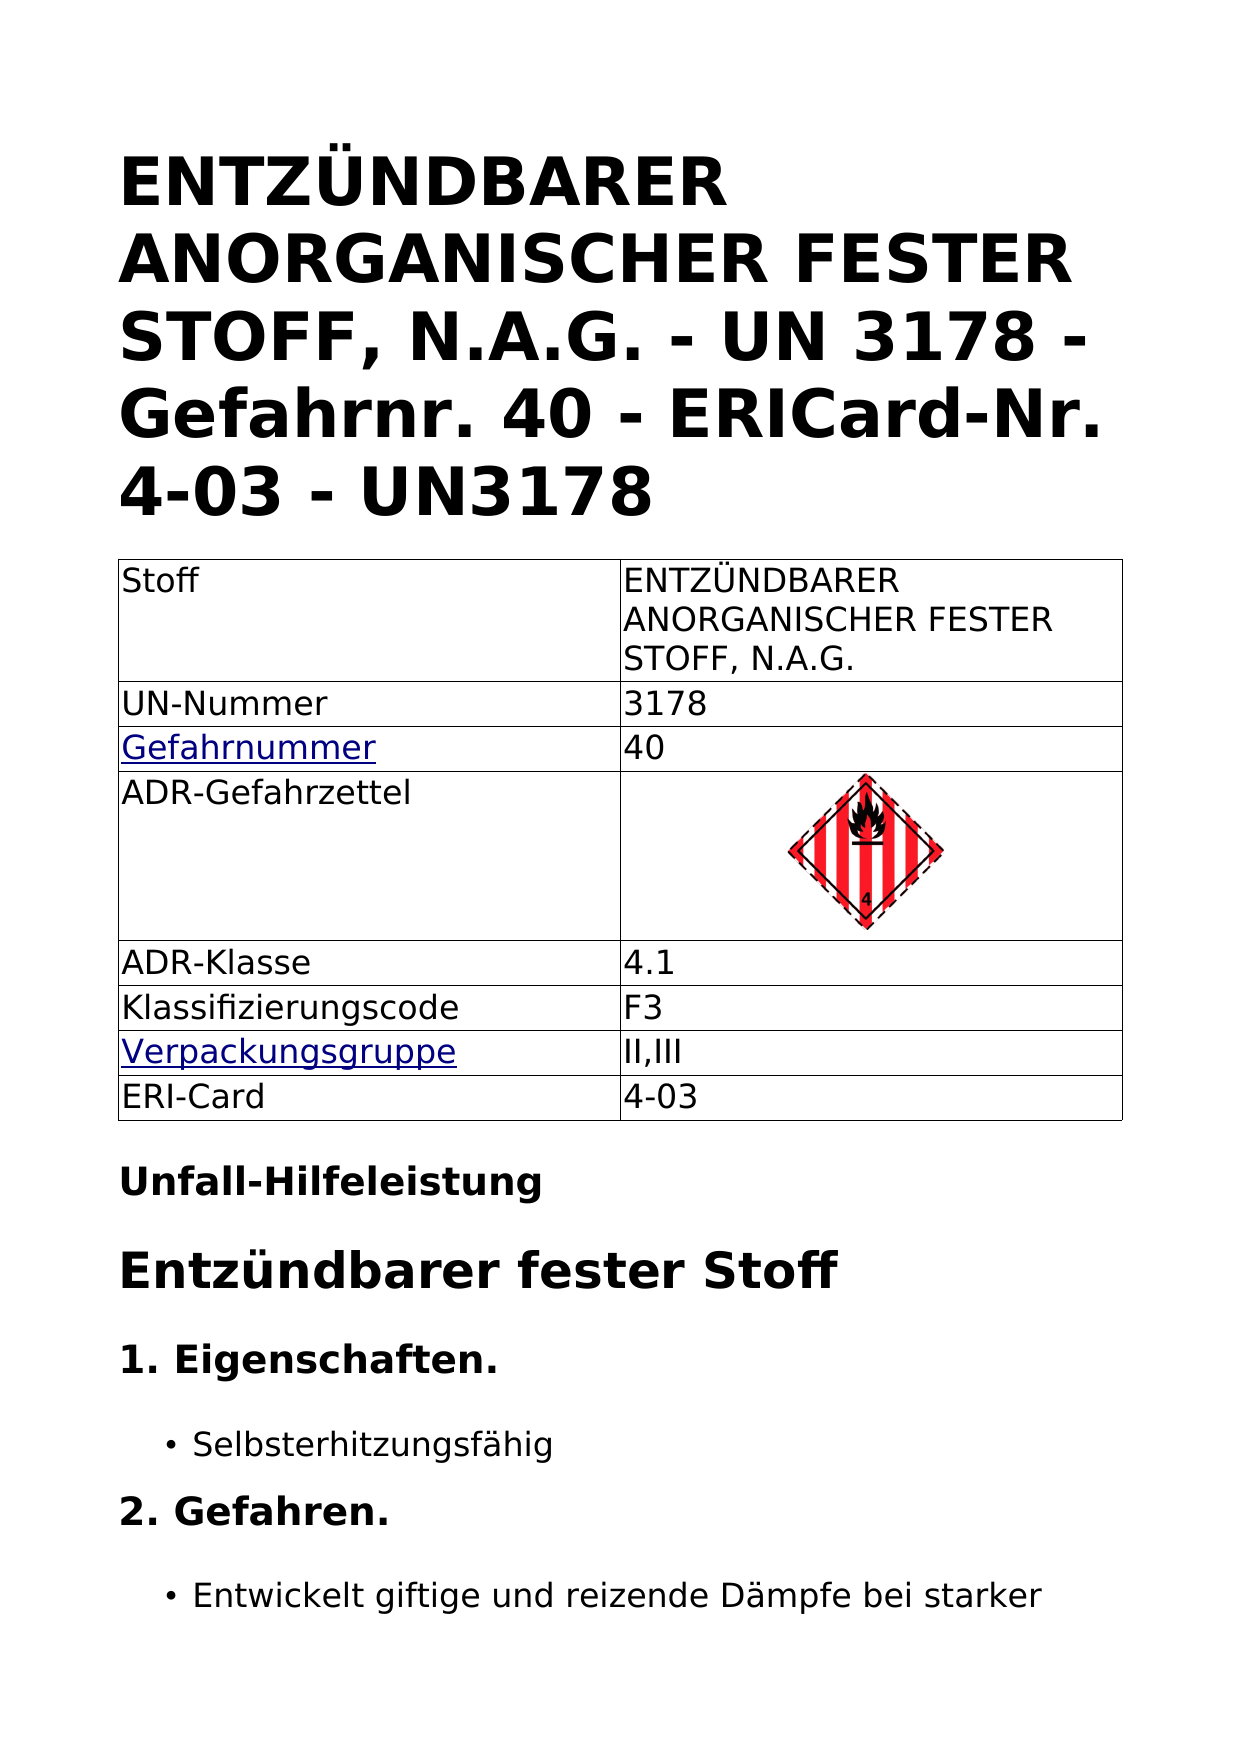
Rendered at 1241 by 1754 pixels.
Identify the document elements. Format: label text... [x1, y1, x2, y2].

table_cell ERI-Card [119, 1076, 620, 1119]
table_cell UN-Nummer [119, 682, 620, 726]
table_cell 4.1 [621, 941, 1122, 985]
table_cell [621, 772, 1122, 940]
table_cell 4-03 [621, 1076, 1122, 1119]
subtitle Unfall-Hilfeleistung [118, 1159, 1122, 1204]
picture [787, 773, 944, 930]
list Entwickelt giftige und reizende Dämpfe bei starker [177, 1576, 1122, 1615]
subtitle 2. Gefahren. [118, 1489, 1122, 1534]
table_cell 3178 [621, 682, 1122, 726]
subtitle ENTZÜNDBARER ANORGANISCHER FESTER STOFF, N.A.G. - UN 3178 - Gefahrnr. 40 - ERICard-Nr. 4-03 - UN3178 [118, 143, 1122, 531]
table_cell II,III [621, 1031, 1122, 1075]
table_cell Verpackungsgruppe [119, 1031, 620, 1075]
table_cell F3 [621, 986, 1122, 1030]
subtitle 1. Eigenschaften. [118, 1338, 1122, 1383]
subtitle Entzündbarer fester Stoff [118, 1242, 1122, 1300]
table_header Stoff [119, 560, 620, 681]
table_header ENTZÜNDBARER ANORGANISCHER FESTER STOFF, N.A.G. [621, 560, 1122, 681]
table_cell ADR-Klasse [119, 941, 620, 985]
table_cell Gefahrnummer [119, 727, 620, 771]
table_cell 40 [621, 727, 1122, 771]
table_cell Klassifizierungscode [119, 986, 620, 1030]
table_cell ADR-Gefahrzettel [119, 772, 620, 940]
list Selbsterhitzungsfähig [177, 1425, 1122, 1464]
